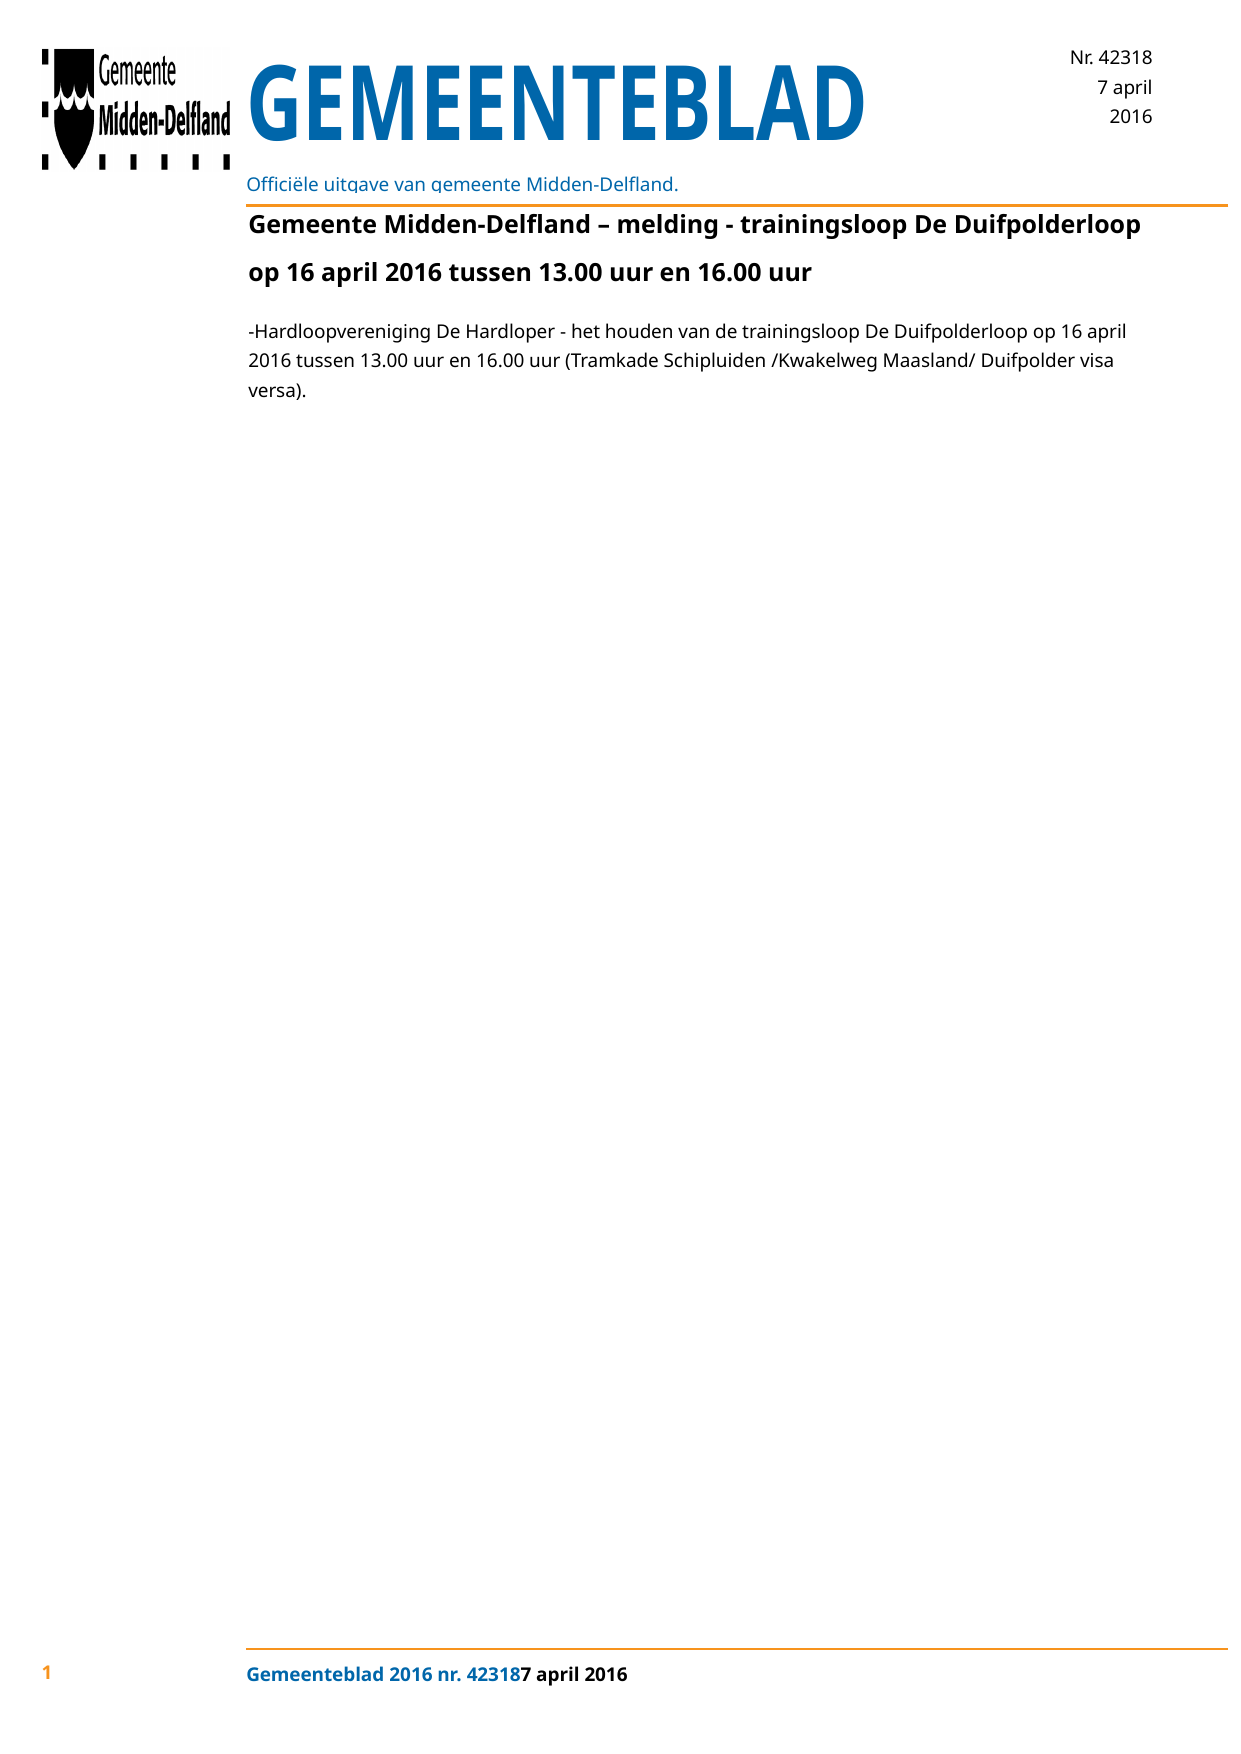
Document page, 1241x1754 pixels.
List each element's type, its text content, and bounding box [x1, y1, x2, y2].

text -Hardloopvereniging De Hardloper - het houden van de trainingsloop De Duifpolderloop op 16 april 2016 tussen 13.00 uur en 16.00 uur (Tramkade Schipluiden /Kwakelweg Maasland/ Duifpolder visa versa). [248, 318, 1152, 403]
text Gemeente Midden-Delfland – melding - trainingsloop De Duifpolderloop op 16 april 2016 tussen 13.00 uur en 16.00 uur [248, 207, 1152, 288]
picture [41, 47, 231, 172]
